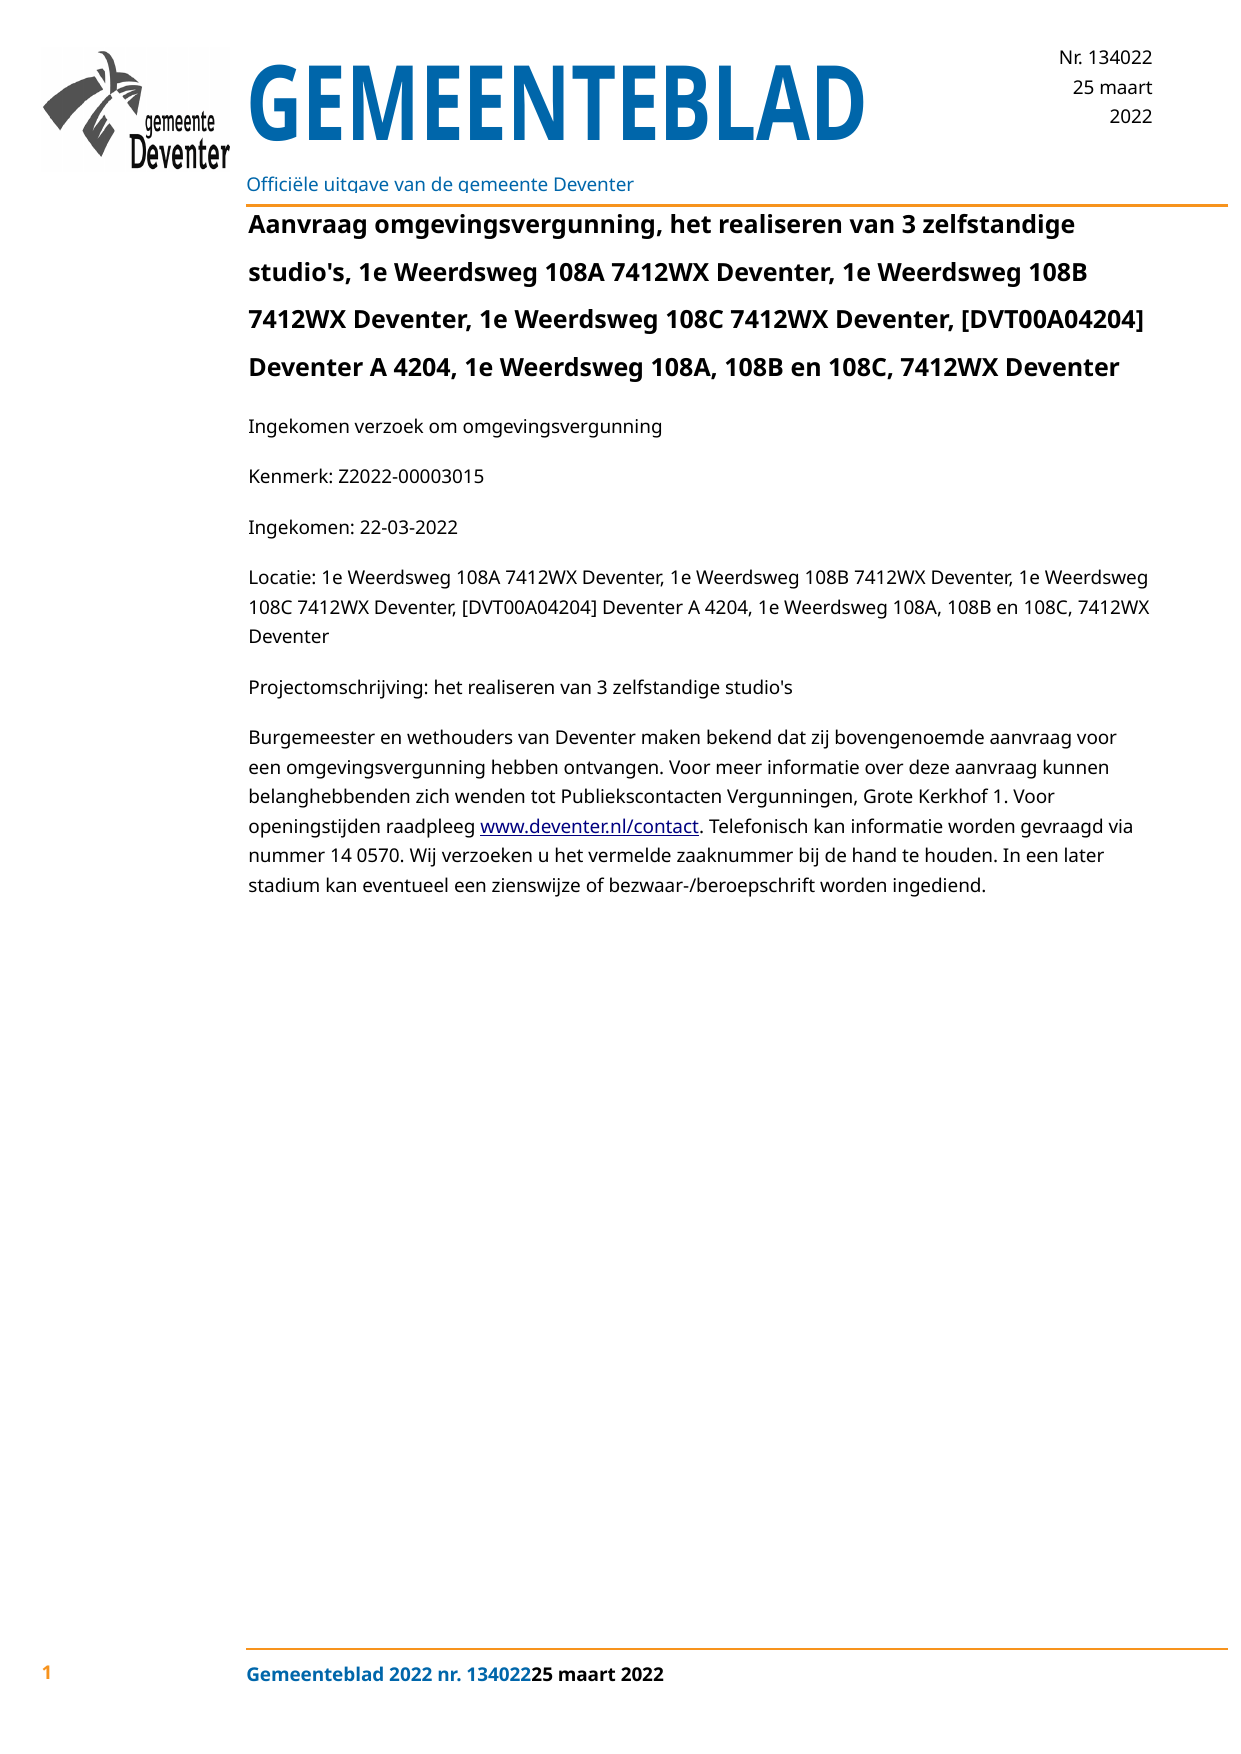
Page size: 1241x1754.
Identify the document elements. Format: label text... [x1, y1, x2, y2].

text Ingekomen verzoek om omgevingsvergunning [248, 413, 1152, 439]
text Locatie: 1e Weerdsweg 108A 7412WX Deventer, 1e Weerdsweg 108B 7412WX Deventer, 1e Weerdsweg 108C 7412WX Deventer, [DVT00A04204] Deventer A 4204, 1e Weerdsweg 108A, 108B en 108C, 7412WX Deventer [248, 564, 1152, 649]
text Burgemeester en wethouders van Deventer maken bekend dat zij bovengenoemde aanvraag voor een omgevingsvergunning hebben ontvangen. Voor meer informatie over deze aanvraag kunnen belanghebbenden zich wenden tot Publiekscontacten Vergunningen, Grote Kerkhof 1. Voor openingstijden raadpleeg www.deventer.nl/contact. Telefonisch kan informatie worden gevraagd via nummer 14 0570. Wij verzoeken u het vermelde zaaknummer bij de hand te houden. In een later stadium kan eventueel een zienswijze of bezwaar-/beroepschrift worden ingediend. [248, 724, 1152, 898]
text Projectomschrijving: het realiseren van 3 zelfstandige studio's [248, 674, 1152, 700]
text Aanvraag omgevingsvergunning, het realiseren van 3 zelfstandige studio's, 1e Weerdsweg 108A 7412WX Deventer, 1e Weerdsweg 108B 7412WX Deventer, 1e Weerdsweg 108C 7412WX Deventer, [DVT00A04204] Deventer A 4204, 1e Weerdsweg 108A, 108B en 108C, 7412WX Deventer [248, 207, 1152, 384]
text Ingekomen: 22-03-2022 [248, 514, 1152, 540]
picture [41, 47, 231, 172]
text Kenmerk: Z2022-00003015 [248, 463, 1152, 489]
